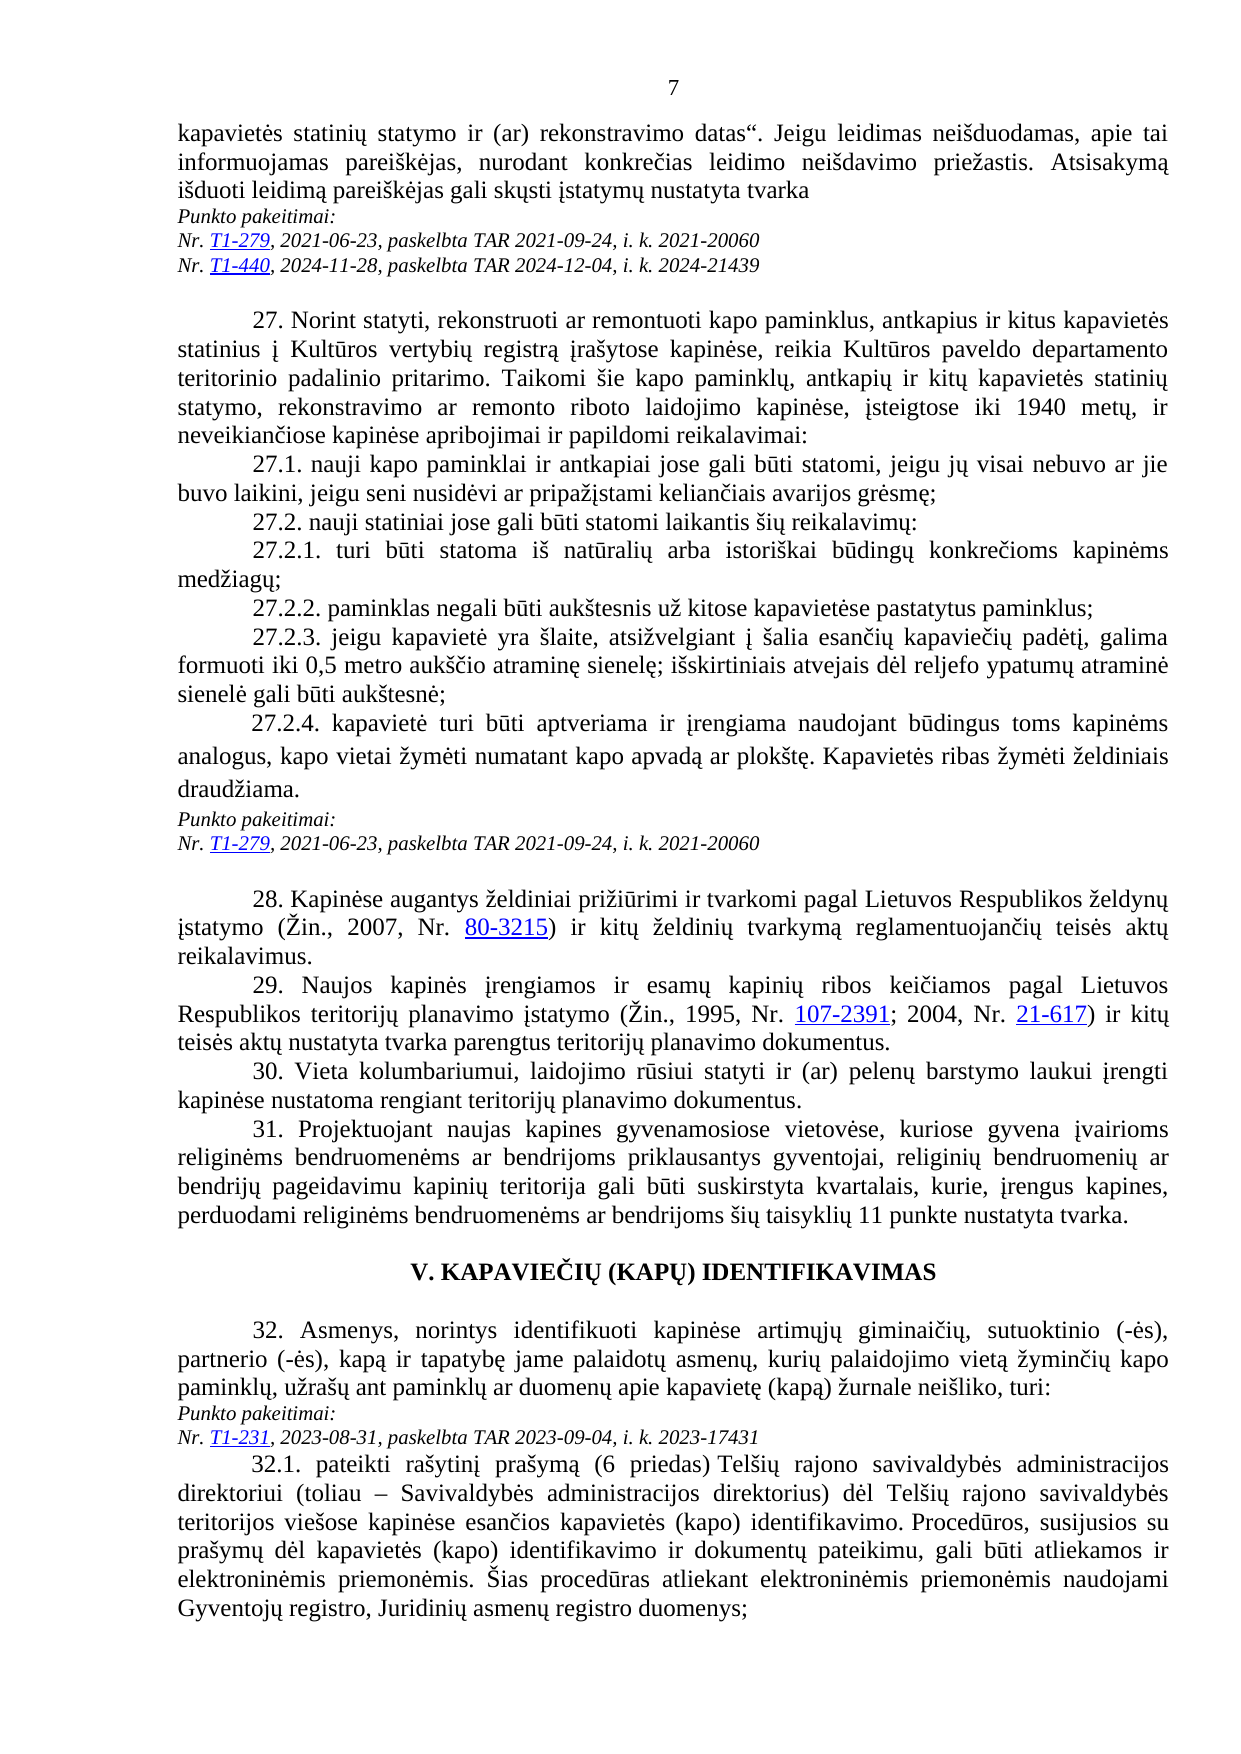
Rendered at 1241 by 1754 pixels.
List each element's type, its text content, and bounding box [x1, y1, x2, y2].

text Punkto pakeitimai: [177, 204, 1169, 228]
text Nr. T1-440, 2024-11-28, paskelbta TAR 2024-12-04, i. k. 2024-21439 [177, 252, 1169, 277]
text 30. Vieta kolumbariumui, laidojimo rūsiui statyti ir (ar) pelenų barstymo laukui įrengti kapinėse nustatoma rengiant teritorijų planavimo dokumentus. [177, 1056, 1169, 1114]
text 27.1. nauji kapo paminklai ir antkapiai jose gali būti statomi, jeigu jų visai nebuvo ar jie buvo laikini, jeigu seni nusidėvi ar pripažįstami keliančiais avarijos grėsmę; [177, 449, 1169, 507]
text Punkto pakeitimai: [177, 1401, 1169, 1425]
text 32. Asmenys, norintys identifikuoti kapinėse artimųjų giminaičių, sutuoktinio (-ės), partnerio (-ės), kapą ir tapatybę jame palaidotų asmenų, kurių palaidojimo vietą žyminčių kapo paminklų, užrašų ant paminklų ar duomenų apie kapavietę (kapą) žurnale neišliko, turi: [177, 1315, 1169, 1401]
text Punkto pakeitimai: [177, 807, 1169, 831]
text kapavietės statinių statymo ir (ar) rekonstravimo datas“. Jeigu leidimas neišduodamas, apie tai informuojamas pareiškėjas, nurodant konkrečias leidimo neišdavimo priežastis. Atsisakymą išduoti leidimą pareiškėjas gali skųsti įstatymų nustatyta tvarka [177, 118, 1169, 204]
text 28. Kapinėse augantys želdiniai prižiūrimi ir tvarkomi pagal Lietuvos Respublikos želdynų įstatymo (Žin., 2007, Nr. 80-3215) ir kitų želdinių tvarkymą reglamentuojančių teisės aktų reikalavimus. [177, 884, 1169, 970]
text 32.1. pateikti rašytinį prašymą (6 priedas) Telšių rajono savivaldybės administracijos direktoriui (toliau – Savivaldybės administracijos direktorius) dėl Telšių rajono savivaldybės teritorijos viešose kapinėse esančios kapavietės (kapo) identifikavimo. Procedūros, susijusios su prašymų dėl kapavietės (kapo) identifikavimo ir dokumentų pateikimu, gali būti atliekamos ir elektroninėmis priemonėmis. Šias procedūras atliekant elektroninėmis priemonėmis naudojami Gyventojų registro, Juridinių asmenų registro duomenys; [177, 1449, 1169, 1622]
text 27.2.1. turi būti statoma iš natūralių arba istoriškai būdingų konkrečioms kapinėms medžiagų; [177, 535, 1169, 593]
text 27.2.2. paminklas negali būti aukštesnis už kitose kapavietėse pastatytus paminklus; [177, 593, 1169, 622]
text 31. Projektuojant naujas kapines gyvenamosiose vietovėse, kuriose gyvena įvairioms religinėms bendruomenėms ar bendrijoms priklausantys gyventojai, religinių bendruomenių ar bendrijų pageidavimu kapinių teritorija gali būti suskirstyta kvartalais, kurie, įrengus kapines, perduodami religinėms bendruomenėms ar bendrijoms šių taisyklių 11 punkte nustatyta tvarka. [177, 1114, 1169, 1229]
text Nr. T1-231, 2023-08-31, paskelbta TAR 2023-09-04, i. k. 2023-17431 [177, 1425, 1169, 1449]
text V. KAPAVIEČIŲ (KAPŲ) IDENTIFIKAVIMAS [177, 1257, 1169, 1286]
text 27.2. nauji statiniai jose gali būti statomi laikantis šių reikalavimų: [177, 507, 1169, 535]
text Nr. T1-279, 2021-06-23, paskelbta TAR 2021-09-24, i. k. 2021-20060 [177, 228, 1169, 252]
text Nr. T1-279, 2021-06-23, paskelbta TAR 2021-09-24, i. k. 2021-20060 [177, 831, 1169, 855]
text 29. Naujos kapinės įrengiamos ir esamų kapinių ribos keičiamos pagal Lietuvos Respublikos teritorijų planavimo įstatymo (Žin., 1995, Nr. 107-2391; 2004, Nr. 21-617) ir kitų teisės aktų nustatyta tvarka parengtus teritorijų planavimo dokumentus. [177, 970, 1169, 1056]
text 27.2.4. kapavietė turi būti aptveriama ir įrengiama naudojant būdingus toms kapinėms analogus, kapo vietai žymėti numatant kapo apvadą ar plokštę. Kapavietės ribas žymėti želdiniais draudžiama. [177, 708, 1169, 803]
text 27.2.3. jeigu kapavietė yra šlaite, atsižvelgiant į šalia esančių kapaviečių padėtį, galima formuoti iki 0,5 metro aukščio atraminę sienelę; išskirtiniais atvejais dėl reljefo ypatumų atraminė sienelė gali būti aukštesnė; [177, 622, 1169, 708]
text 27. Norint statyti, rekonstruoti ar remontuoti kapo paminklus, antkapius ir kitus kapavietės statinius į Kultūros vertybių registrą įrašytose kapinėse, reikia Kultūros paveldo departamento teritorinio padalinio pritarimo. Taikomi šie kapo paminklų, antkapių ir kitų kapavietės statinių statymo, rekonstravimo ar remonto riboto laidojimo kapinėse, įsteigtose iki 1940 metų, ir neveikiančiose kapinėse apribojimai ir papildomi reikalavimai: [177, 305, 1169, 449]
